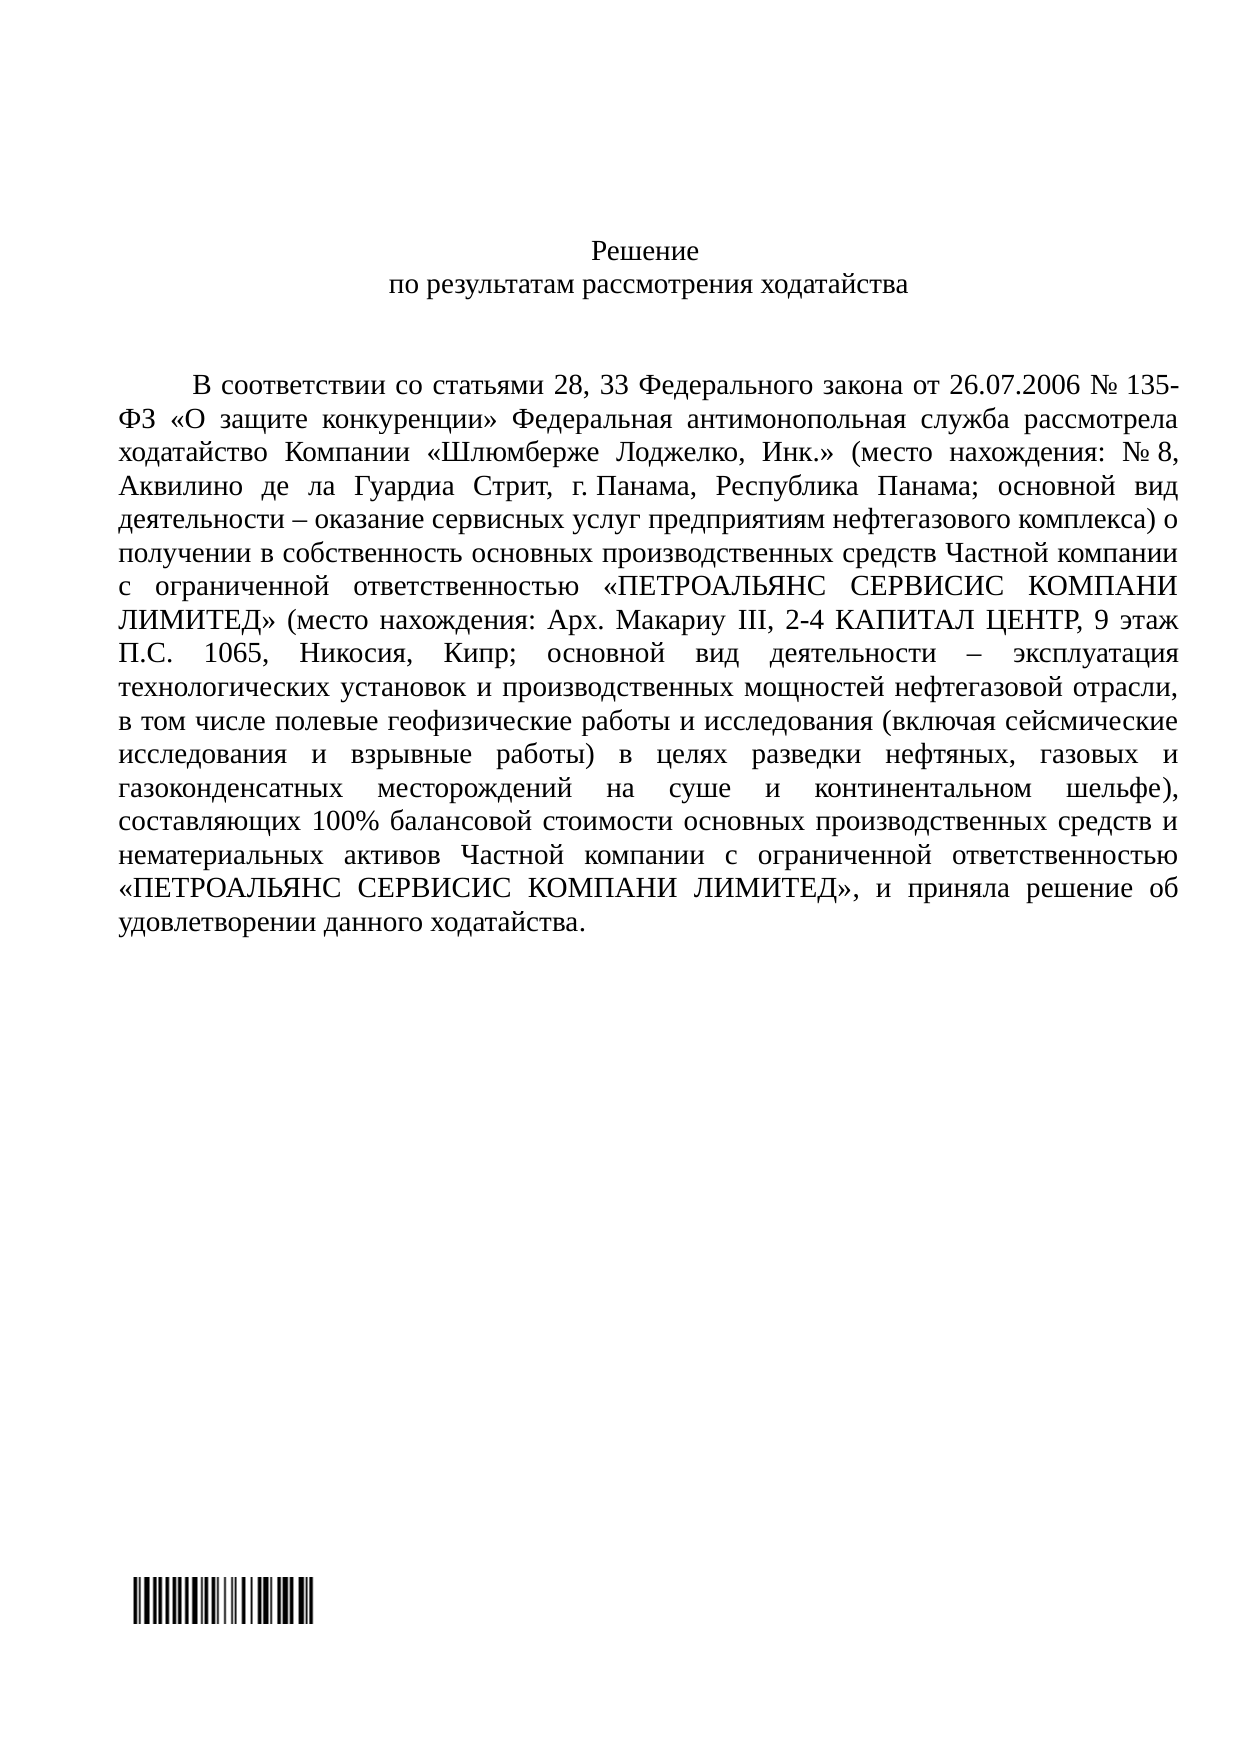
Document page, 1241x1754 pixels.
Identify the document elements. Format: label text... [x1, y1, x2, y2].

text Решение [118, 233, 1179, 267]
text по результатам рассмотрения ходатайства [118, 267, 1179, 300]
text В соответствии со статьями 28, 33 Федерального закона от 26.07.2006 № 135-ФЗ «О защите конкуренции» Федеральная антимонопольная служба рассмотрела ходатайство Компании «Шлюмберже Лоджелко, Инк.» (место нахождения: № 8, Аквилино де ла Гуардиа Стрит, г. Панама, Республика Панама; основной вид деятельности – оказание сервисных услуг предприятиям нефтегазового комплекса) о получении в собственность основных производственных средств Частной компании с ограниченной ответственностью «ПЕТРОАЛЬЯНС СЕРВИСИС КОМПАНИ ЛИМИТЕД» (место нахождения: Арх. Макариу III, 2-4 КАПИТАЛ ЦЕНТР, 9 этаж П.С. 1065, Никосия, Кипр; основной вид деятельности – эксплуатация технологических установок и производственных мощностей нефтегазовой отрасли, в том числе полевые геофизические работы и исследования (включая сейсмические исследования и взрывные работы) в целях разведки нефтяных, газовых и газоконденсатных месторождений на суше и континентальном шельфе), составляющих 100% балансовой стоимости основных производственных средств и нематериальных активов Частной компании с ограниченной ответственностью «ПЕТРОАЛЬЯНС СЕРВИСИС КОМПАНИ ЛИМИТЕД», и приняла решение об удовлетворении данного ходатайства. [118, 367, 1179, 937]
picture [118, 1577, 331, 1624]
